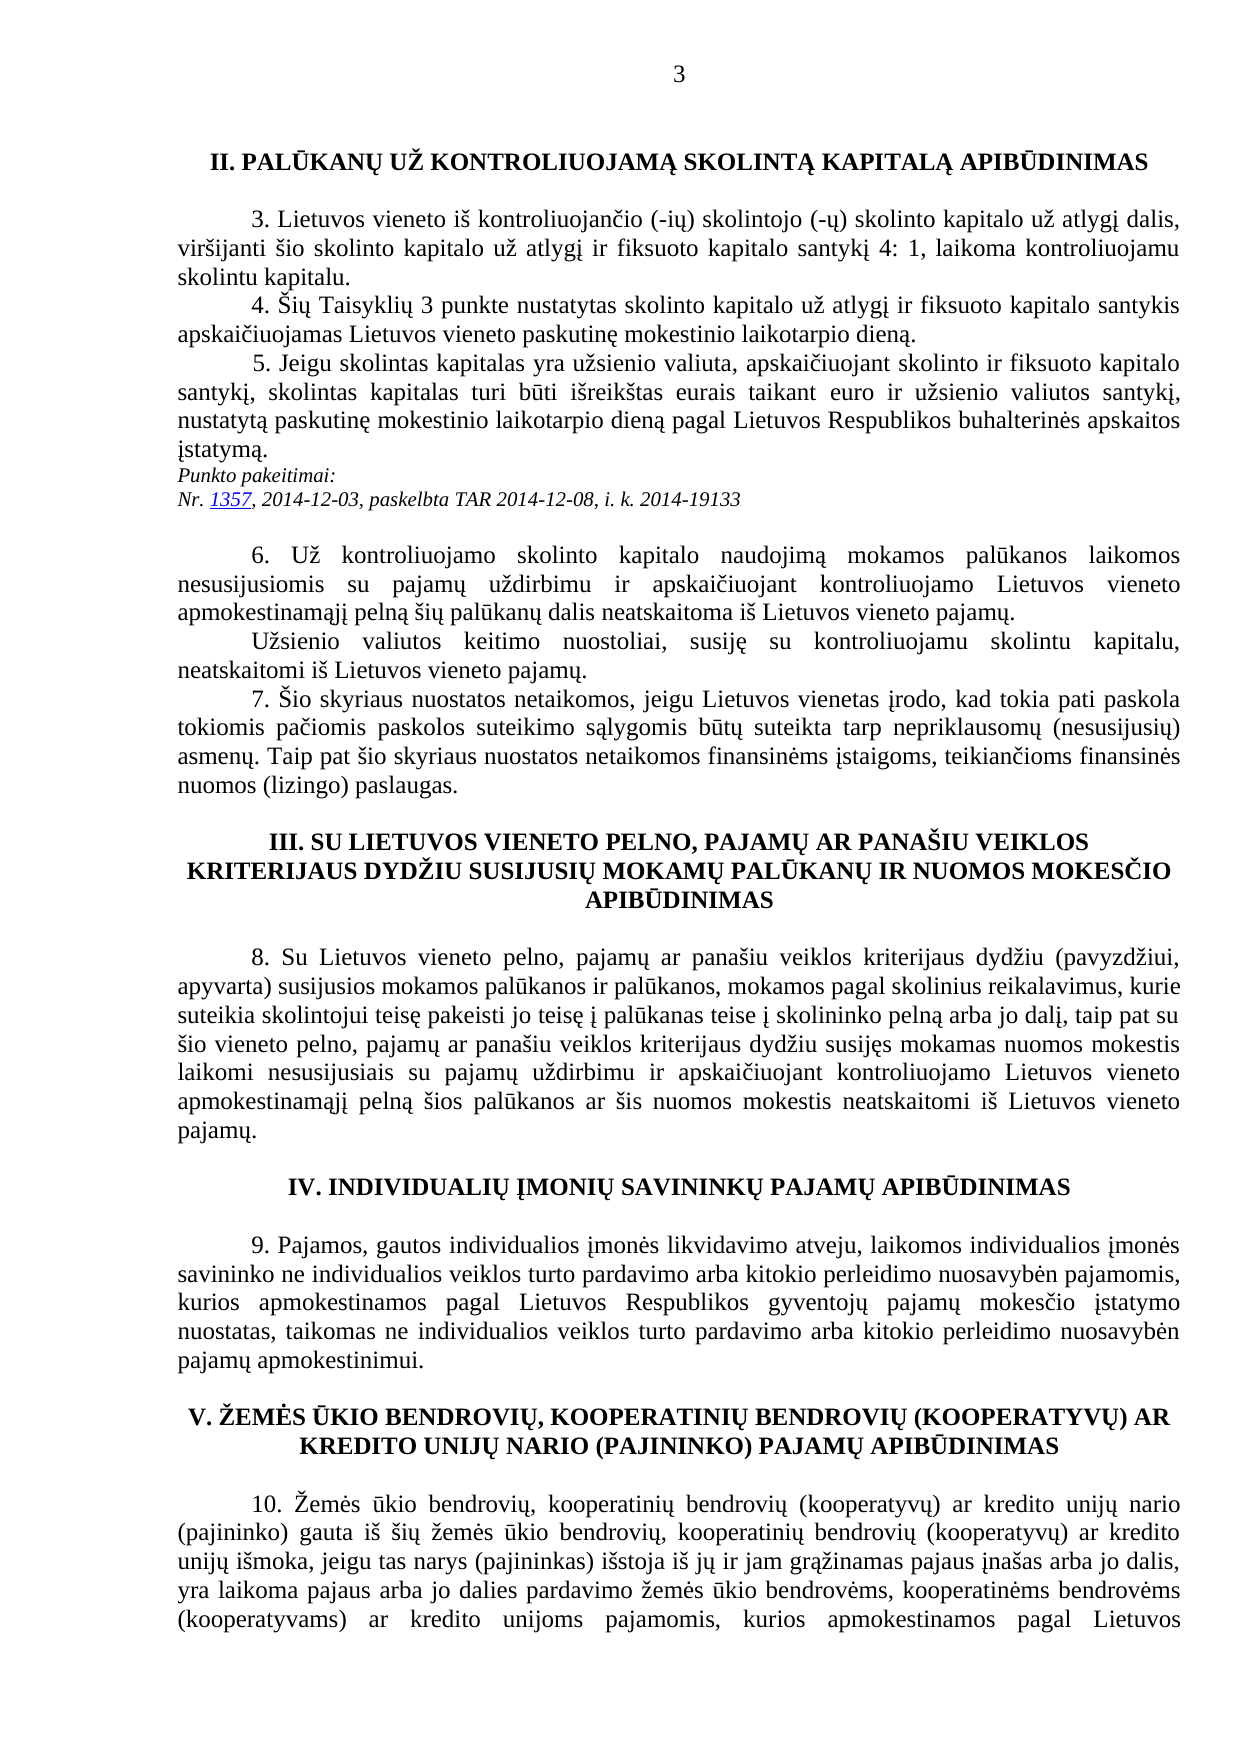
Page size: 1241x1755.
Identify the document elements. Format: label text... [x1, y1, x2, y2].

text 5. Jeigu skolintas kapitalas yra užsienio valiuta, apskaičiuojant skolinto ir fiksuoto kapitalo santykį, skolintas kapitalas turi būti išreikštas eurais taikant euro ir užsienio valiutos santykį, nustatytą paskutinę mokestinio laikotarpio dieną pagal Lietuvos Respublikos buhalterinės apskaitos įstatymą. [177, 348, 1181, 463]
text V. ŽEMĖS ŪKIO BENDROVIŲ, KOOPERATINIŲ BENDROVIŲ (KOOPERATYVŲ) AR [177, 1402, 1181, 1431]
text 6. Už kontroliuojamo skolinto kapitalo naudojimą mokamos palūkanos laikomos nesusijusiomis su pajamų uždirbimu ir apskaičiuojant kontroliuojamo Lietuvos vieneto apmokestinamąjį pelną šių palūkanų dalis neatskaitoma iš Lietuvos vieneto pajamų. [177, 540, 1181, 626]
text Užsienio valiutos keitimo nuostoliai, susiję su kontroliuojamu skolintu kapitalu, neatskaitomi iš Lietuvos vieneto pajamų. [177, 626, 1181, 684]
text KRITERIJAUS DYDŽIU SUSIJUSIŲ MOKAMŲ PALŪKANŲ IR NUOMOS MOKESČIO [177, 856, 1181, 885]
text 7. Šio skyriaus nuostatos netaikomos, jeigu Lietuvos vienetas įrodo, kad tokia pati paskola tokiomis pačiomis paskolos suteikimo sąlygomis būtų suteikta tarp nepriklausomų (nesusijusių) asmenų. Taip pat šio skyriaus nuostatos netaikomos finansinėms įstaigoms, teikiančioms finansinės nuomos (lizingo) paslaugas. [177, 684, 1181, 799]
text 8. Su Lietuvos vieneto pelno, pajamų ar panašiu veiklos kriterijaus dydžiu (pavyzdžiui, apyvarta) susijusios mokamos palūkanos ir palūkanos, mokamos pagal skolinius reikalavimus, kurie suteikia skolintojui teisę pakeisti jo teisę į palūkanas teise į skolininko pelną arba jo dalį, taip pat su šio vieneto pelno, pajamų ar panašiu veiklos kriterijaus dydžiu susijęs mokamas nuomos mokestis laikomi nesusijusiais su pajamų uždirbimu ir apskaičiuojant kontroliuojamo Lietuvos vieneto apmokestinamąjį pelną šios palūkanos ar šis nuomos mokestis neatskaitomi iš Lietuvos vieneto pajamų. [177, 942, 1181, 1144]
text III. SU LIETUVOS VIENETO PELNO, PAJAMŲ AR PANAŠIU VEIKLOS [177, 827, 1181, 856]
text 9. Pajamos, gautos individualios įmonės likvidavimo atveju, laikomos individualios įmonės savininko ne individualios veiklos turto pardavimo arba kitokio perleidimo nuosavybėn pajamomis, kurios apmokestinamos pagal Lietuvos Respublikos gyventojų pajamų mokesčio įstatymo nuostatas, taikomas ne individualios veiklos turto pardavimo arba kitokio perleidimo nuosavybėn pajamų apmokestinimui. [177, 1230, 1181, 1374]
text 3. Lietuvos vieneto iš kontroliuojančio (-ių) skolintojo (-ų) skolinto kapitalo už atlygį dalis, viršijanti šio skolinto kapitalo už atlygį ir fiksuoto kapitalo santykį 4: 1, laikoma kontroliuojamu skolintu kapitalu. [177, 204, 1181, 291]
text KREDITO UNIJŲ NARIO (PAJININKO) PAJAMŲ APIBŪDINIMAS [177, 1431, 1181, 1460]
text Punkto pakeitimai: [177, 463, 1181, 487]
text 10. Žemės ūkio bendrovių, kooperatinių bendrovių (kooperatyvų) ar kredito unijų nario (pajininko) gauta iš šių žemės ūkio bendrovių, kooperatinių bendrovių (kooperatyvų) ar kredito unijų išmoka, jeigu tas narys (pajininkas) išstoja iš jų ir jam grąžinamas pajaus įnašas arba jo dalis, yra laikoma pajaus arba jo dalies pardavimo žemės ūkio bendrovėms, kooperatinėms bendrovėms (kooperatyvams) ar kredito unijoms pajamomis, kurios apmokestinamos pagal Lietuvos [177, 1489, 1181, 1632]
text APIBŪDINIMAS [177, 885, 1181, 914]
text 4. Šių Taisyklių 3 punkte nustatytas skolinto kapitalo už atlygį ir fiksuoto kapitalo santykis apskaičiuojamas Lietuvos vieneto paskutinę mokestinio laikotarpio dieną. [177, 291, 1181, 348]
text Nr. 1357, 2014-12-03, paskelbta TAR 2014-12-08, i. k. 2014-19133 [177, 487, 1181, 511]
text IV. INDIVIDUALIŲ ĮMONIŲ SAVININKŲ PAJAMŲ APIBŪDINIMAS [177, 1172, 1181, 1201]
text II. PALŪKANŲ UŽ KONTROLIUOJAMĄ SKOLINTĄ KAPITALĄ APIBŪDINIMAS [177, 147, 1181, 176]
